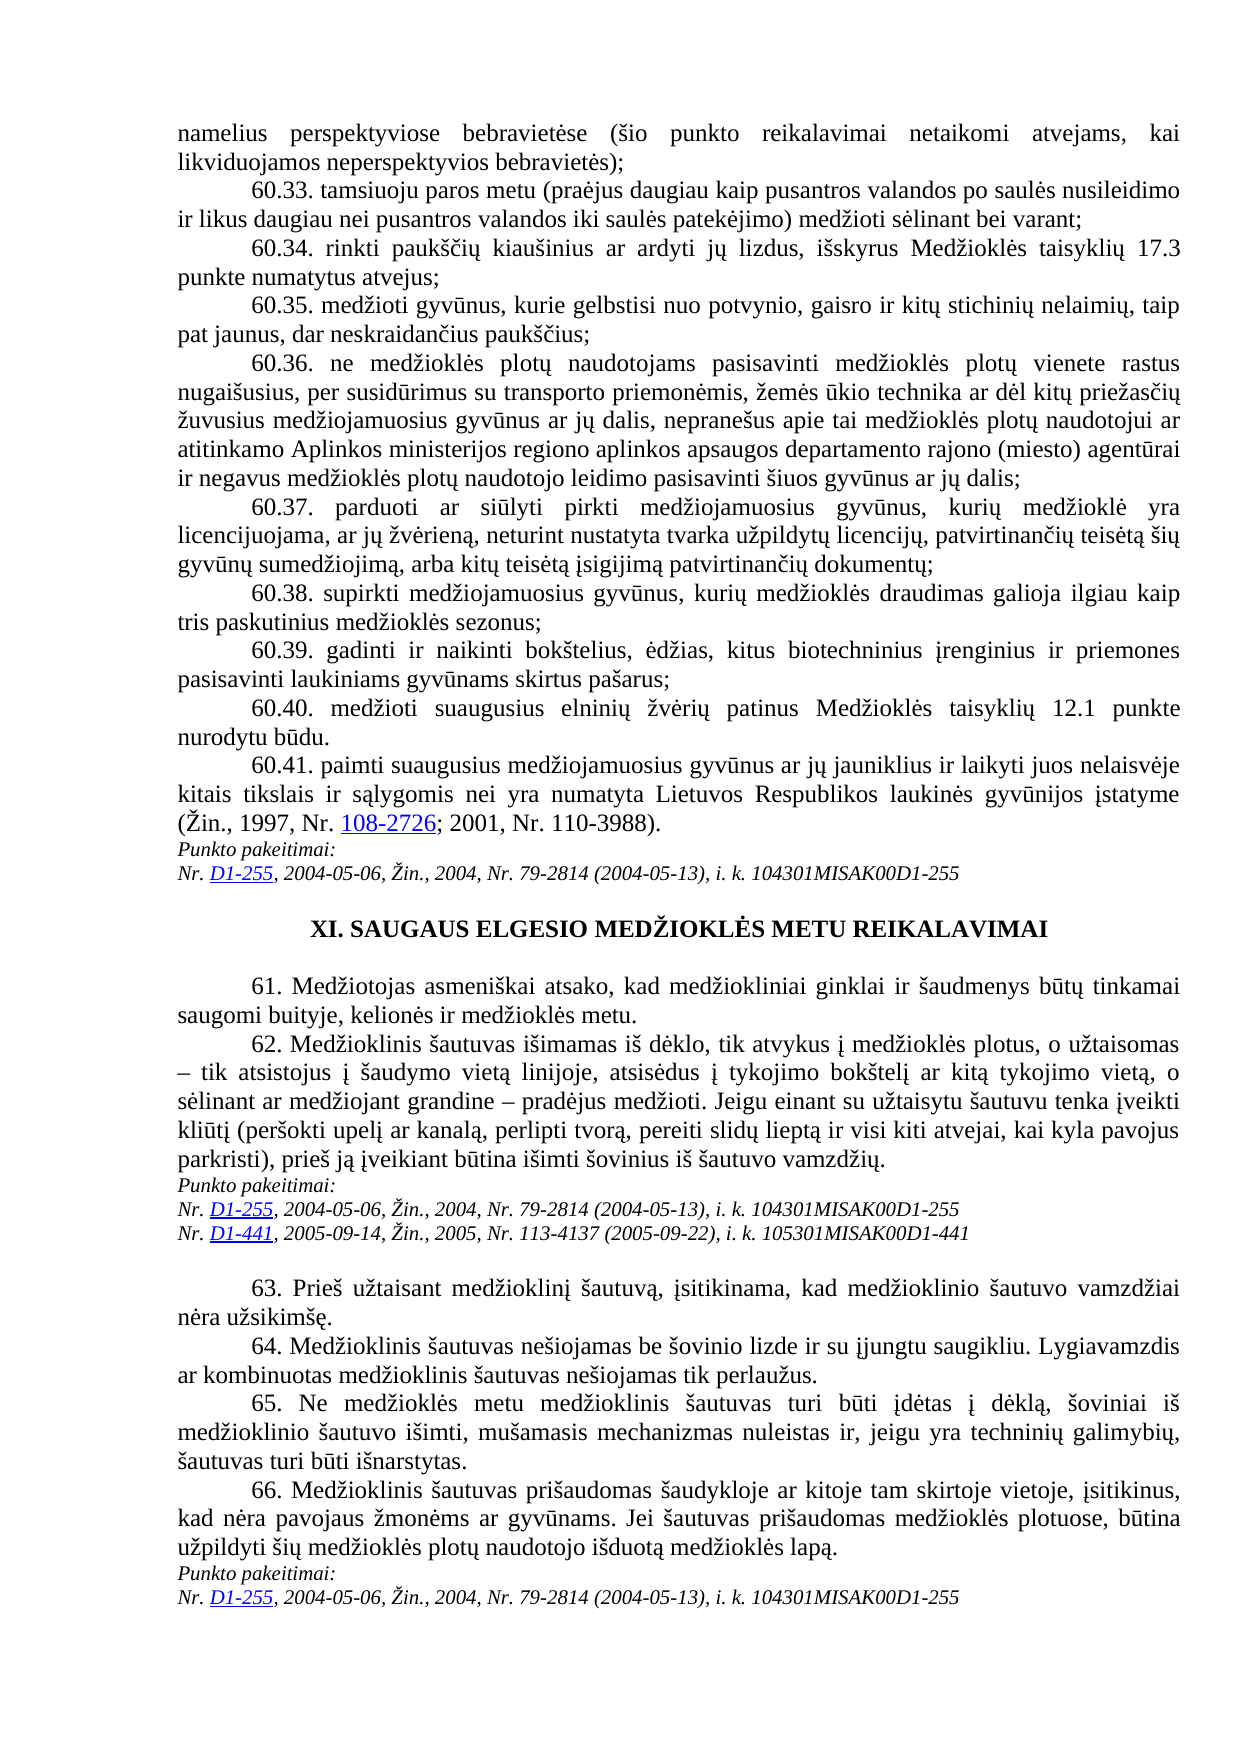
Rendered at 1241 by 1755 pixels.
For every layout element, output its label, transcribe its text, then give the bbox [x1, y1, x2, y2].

text 60.37. parduoti ar siūlyti pirkti medžiojamuosius gyvūnus, kurių medžioklė yra licencijuojama, ar jų žvėrieną, neturint nustatyta tvarka užpildytų licencijų, patvirtinančių teisėtą šių gyvūnų sumedžiojimą, arba kitų teisėtą įsigijimą patvirtinančių dokumentų; [177, 492, 1181, 578]
text Nr. D1-255, 2004-05-06, Žin., 2004, Nr. 79-2814 (2004-05-13), i. k. 104301MISAK00D1-255 [177, 861, 1181, 885]
text Nr. D1-441, 2005-09-14, Žin., 2005, Nr. 113-4137 (2005-09-22), i. k. 105301MISAK00D1-441 [177, 1221, 1181, 1245]
text 60.40. medžioti suaugusius elninių žvėrių patinus Medžioklės taisyklių 12.1 punkte nurodytu būdu. [177, 693, 1181, 751]
text 60.35. medžioti gyvūnus, kurie gelbstisi nuo potvynio, gaisro ir kitų stichinių nelaimių, taip pat jaunus, dar neskraidančius paukščius; [177, 291, 1181, 348]
text XI. Saugaus elgesio medžioklės metu reikalavimai [177, 914, 1181, 942]
text 60.41. paimti suaugusius medžiojamuosius gyvūnus ar jų jauniklius ir laikyti juos nelaisvėje kitais tikslais ir sąlygomis nei yra numatyta Lietuvos Respublikos laukinės gyvūnijos įstatyme (Žin., 1997, Nr. 108-2726; 2001, Nr. 110-3988). [177, 751, 1181, 837]
text Nr. D1-255, 2004-05-06, Žin., 2004, Nr. 79-2814 (2004-05-13), i. k. 104301MISAK00D1-255 [177, 1197, 1181, 1221]
text Nr. D1-255, 2004-05-06, Žin., 2004, Nr. 79-2814 (2004-05-13), i. k. 104301MISAK00D1-255 [177, 1585, 1181, 1609]
text 60.39. gadinti ir naikinti bokštelius, ėdžias, kitus biotechninius įrenginius ir priemones pasisavinti laukiniams gyvūnams skirtus pašarus; [177, 636, 1181, 693]
text 65. Ne medžioklės metu medžioklinis šautuvas turi būti įdėtas į dėklą, šoviniai iš medžioklinio šautuvo išimti, mušamasis mechanizmas nuleistas ir, jeigu yra techninių galimybių, šautuvas turi būti išnarstytas. [177, 1388, 1181, 1475]
text 60.33. tamsiuoju paros metu (praėjus daugiau kaip pusantros valandos po saulės nusileidimo ir likus daugiau nei pusantros valandos iki saulės patekėjimo) medžioti sėlinant bei varant; [177, 176, 1181, 233]
text 60.36. ne medžioklės plotų naudotojams pasisavinti medžioklės plotų vienete rastus nugaišusius, per susidūrimus su transporto priemonėmis, žemės ūkio technika ar dėl kitų priežasčių žuvusius medžiojamuosius gyvūnus ar jų dalis, nepranešus apie tai medžioklės plotų naudotojui ar atitinkamo Aplinkos ministerijos regiono aplinkos apsaugos departamento rajono (miesto) agentūrai ir negavus medžioklės plotų naudotojo leidimo pasisavinti šiuos gyvūnus ar jų dalis; [177, 348, 1181, 492]
text Punkto pakeitimai: [177, 1172, 1181, 1197]
text namelius perspektyviose bebravietėse (šio punkto reikalavimai netaikomi atvejams, kai likviduojamos neperspektyvios bebravietės); [177, 118, 1181, 176]
text 64. Medžioklinis šautuvas nešiojamas be šovinio lizde ir su įjungtu saugikliu. Lygiavamzdis ar kombinuotas medžioklinis šautuvas nešiojamas tik perlaužus. [177, 1331, 1181, 1388]
text 60.38. supirkti medžiojamuosius gyvūnus, kurių medžioklės draudimas galioja ilgiau kaip tris paskutinius medžioklės sezonus; [177, 578, 1181, 636]
text Punkto pakeitimai: [177, 1561, 1181, 1585]
text 60.34. rinkti paukščių kiaušinius ar ardyti jų lizdus, išskyrus Medžioklės taisyklių 17.3 punkte numatytus atvejus; [177, 233, 1181, 291]
text 61. Medžiotojas asmeniškai atsako, kad medžiokliniai ginklai ir šaudmenys būtų tinkamai saugomi buityje, kelionės ir medžioklės metu. [177, 971, 1181, 1029]
text 66. Medžioklinis šautuvas prišaudomas šaudykloje ar kitoje tam skirtoje vietoje, įsitikinus, kad nėra pavojaus žmonėms ar gyvūnams. Jei šautuvas prišaudomas medžioklės plotuose, būtina užpildyti šių medžioklės plotų naudotojo išduotą medžioklės lapą. [177, 1475, 1181, 1561]
text 62. Medžioklinis šautuvas išimamas iš dėklo, tik atvykus į medžioklės plotus, o užtaisomas – tik atsistojus į šaudymo vietą linijoje, atsisėdus į tykojimo bokštelį ar kitą tykojimo vietą, o sėlinant ar medžiojant grandine – pradėjus medžioti. Jeigu einant su užtaisytu šautuvu tenka įveikti kliūtį (peršokti upelį ar kanalą, perlipti tvorą, pereiti slidų lieptą ir visi kiti atvejai, kai kyla pavojus parkristi), prieš ją įveikiant būtina išimti šovinius iš šautuvo vamzdžių. [177, 1029, 1181, 1172]
text 63. Prieš užtaisant medžioklinį šautuvą, įsitikinama, kad medžioklinio šautuvo vamzdžiai nėra užsikimšę. [177, 1273, 1181, 1331]
text Punkto pakeitimai: [177, 837, 1181, 861]
